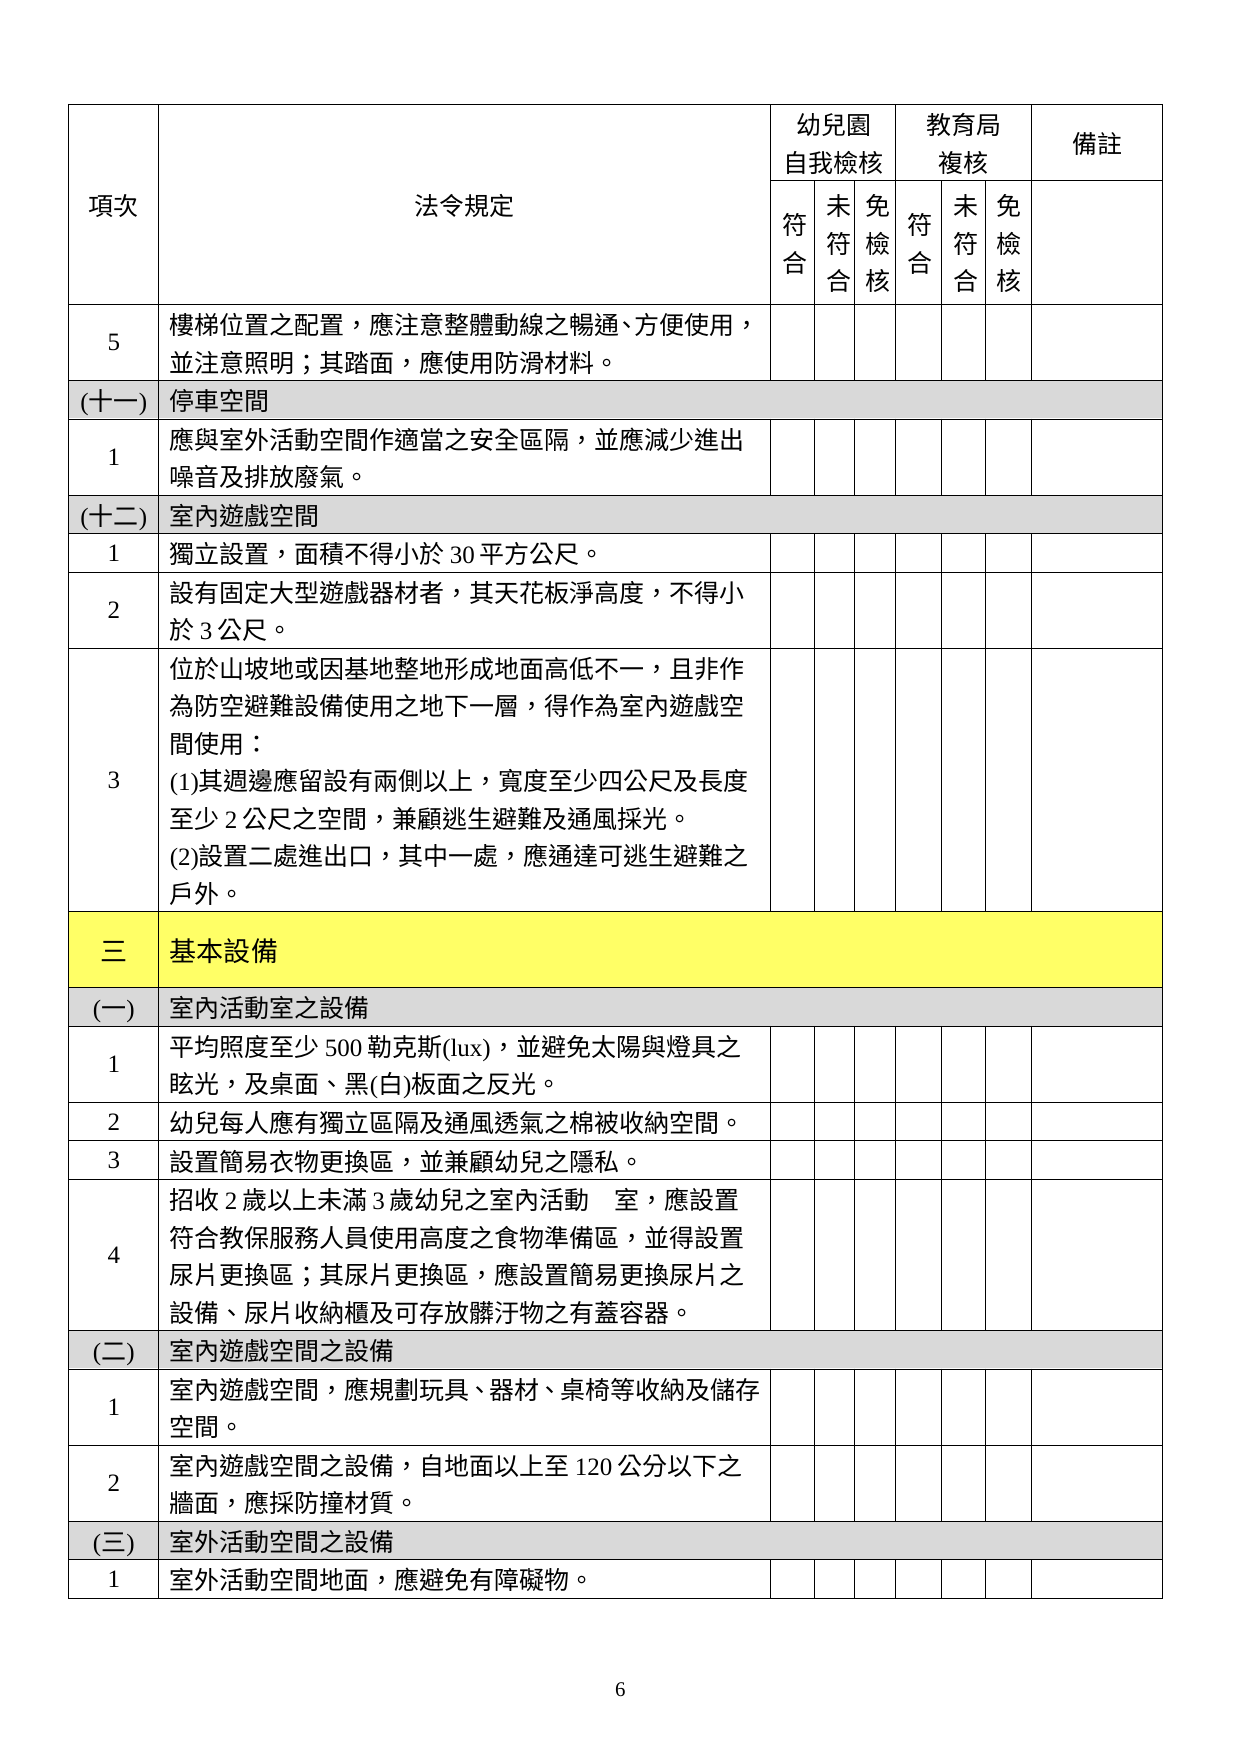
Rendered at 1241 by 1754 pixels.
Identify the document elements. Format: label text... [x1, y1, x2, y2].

table_cell (三) [69, 1522, 158, 1559]
table_cell [896, 1141, 941, 1179]
table_cell 1 [69, 420, 158, 494]
table_cell [942, 1103, 985, 1140]
table_cell [1032, 573, 1162, 648]
table_cell [771, 305, 814, 380]
table_cell [1032, 420, 1162, 494]
table_cell [896, 573, 941, 648]
table_cell [986, 573, 1031, 648]
table_cell [896, 420, 941, 494]
table_cell [986, 1027, 1031, 1102]
table_cell [896, 1560, 941, 1598]
table_cell [855, 573, 895, 648]
table_header 教育局 複核 [896, 105, 1031, 180]
table_cell [771, 1103, 814, 1140]
table_cell (十一) [69, 381, 158, 418]
table_cell 室外活動空間之設備 [159, 1522, 1162, 1559]
table_cell [855, 1560, 895, 1598]
table_header 項次 [69, 105, 158, 304]
table_cell 幼兒每人應有獨立區隔及通風透氣之棉被收納空間。 [159, 1103, 770, 1140]
table_cell [1032, 181, 1162, 304]
table_cell 位於山坡地或因基地整地形成地面高低不一，且非作為防空避難設備使用之地下一層，得作為室內遊戲空間使用： (1)其週邊應留設有兩側以上，寬度至少四公尺及長度至少2公尺之空間，兼顧逃生避難及通風採光。 (2)設置二處進出口，其中一處，應通達可逃生避難之戶外。 [159, 649, 169, 911]
table_cell 室內遊戲空間之設備，自地面以上至120公分以下之牆面，應採防撞材質。 [759, 1446, 770, 1521]
table_cell [771, 1370, 814, 1444]
table_cell 設有固定大型遊戲器材者，其天花板淨高度，不得小於3公尺。 [159, 573, 169, 648]
table_cell 3 [69, 649, 158, 911]
table_cell [815, 1560, 854, 1598]
table_cell [896, 1370, 941, 1444]
table_cell [855, 420, 895, 494]
table_cell [855, 649, 895, 911]
table_cell [1032, 1446, 1162, 1521]
table_cell [815, 573, 854, 648]
table_cell 應與室外活動空間作適當之安全區隔，並應減少進出噪音及排放廢氣。 [159, 420, 169, 494]
table_cell [855, 1141, 895, 1179]
table_cell [771, 1446, 814, 1521]
table_cell [896, 1446, 941, 1521]
table_cell [942, 1180, 985, 1330]
table_cell [1032, 1180, 1162, 1330]
table_cell 室內活動室之設備 [159, 988, 1162, 1026]
table_cell 三 [69, 912, 158, 987]
table_cell [855, 1103, 895, 1140]
table_cell 停車空間 [159, 381, 1162, 418]
table_cell 1 [69, 1027, 158, 1102]
table_cell [942, 1560, 985, 1598]
table_cell (十二) [69, 496, 158, 533]
table_cell [896, 1027, 941, 1102]
table_cell 未符合 [815, 181, 854, 304]
table_cell 應與室外活動空間作適當之安全區隔，並應減少進出噪音及排放廢氣。 [759, 420, 770, 494]
table_cell [855, 1446, 895, 1521]
table_cell [771, 1560, 814, 1598]
table_cell [771, 1141, 814, 1179]
table_header 備註 [1032, 105, 1162, 180]
table_cell [815, 649, 854, 911]
table_cell [771, 573, 814, 648]
table_cell [815, 305, 854, 380]
table_cell 免檢核 [986, 181, 1031, 304]
table_cell [896, 305, 941, 380]
table_cell [815, 420, 854, 494]
table_cell [815, 534, 854, 572]
table_cell [986, 649, 1031, 911]
table_cell [896, 534, 941, 572]
table_cell [942, 1370, 985, 1444]
table_cell [1032, 1027, 1162, 1102]
table_cell [942, 1446, 985, 1521]
table_cell 位於山坡地或因基地整地形成地面高低不一，且非作為防空避難設備使用之地下一層，得作為室內遊戲空間使用： (1)其週邊應留設有兩側以上，寬度至少四公尺及長度至少2公尺之空間，兼顧逃生避難及通風採光。 (2)設置二處進出口，其中一處，應通達可逃生避難之戶外。 [759, 649, 770, 911]
table_cell 室內遊戲空間之設備，自地面以上至120公分以下之牆面，應採防撞材質。 [159, 1446, 169, 1521]
table_cell 2 [69, 573, 158, 648]
table_cell [942, 1027, 985, 1102]
table_cell 2 [69, 1446, 158, 1521]
table_cell 2 [69, 1103, 158, 1140]
table_cell [942, 573, 985, 648]
table_cell [815, 1180, 854, 1330]
table_cell 4 [69, 1180, 158, 1330]
table_cell 免檢核 [855, 181, 895, 304]
table_cell 平均照度至少500勒克斯(lux)，並避免太陽與燈具之眩光，及桌面、黑(白)板面之反光。 [159, 1027, 770, 1102]
table_cell [855, 305, 895, 380]
table_header 法令規定 [159, 105, 770, 304]
table_cell 符合 [771, 181, 814, 304]
table_cell [771, 1027, 814, 1102]
table_cell [771, 534, 814, 572]
table_cell 室內遊戲空間，應規劃玩具、器材、桌椅等收納及儲存空間。 [159, 1370, 169, 1444]
table_cell [815, 1370, 854, 1444]
table_cell [942, 305, 985, 380]
table_cell 3 [69, 1141, 158, 1179]
table_cell [986, 534, 1031, 572]
table_cell [855, 1180, 895, 1330]
table_cell [1032, 1103, 1162, 1140]
table_cell [942, 649, 985, 911]
table_header 幼兒園 自我檢核 [771, 105, 895, 180]
table_cell [1032, 534, 1162, 572]
table_cell [815, 1027, 854, 1102]
table_cell 1 [69, 1560, 158, 1598]
table_cell [986, 1141, 1031, 1179]
table_cell (一) [69, 988, 158, 1026]
table_cell [815, 1103, 854, 1140]
table_cell [855, 1027, 895, 1102]
table_cell [771, 649, 814, 911]
table_cell [1032, 1370, 1162, 1444]
table_cell [815, 1446, 854, 1521]
table_cell [986, 1103, 1031, 1140]
table_cell [986, 1560, 1031, 1598]
table_cell [855, 534, 895, 572]
table_cell 招收2歲以上未滿3歲幼兒之室內活動 室，應設置符合教保服務人員使用高度之食物準備區，並得設置尿片更換區；其尿片更換區，應設置簡易更換尿片之設備、尿片收納櫃及可存放髒汙物之有蓋容器。 [159, 1180, 770, 1330]
table_cell [1032, 305, 1162, 380]
table_cell [815, 1141, 854, 1179]
table_cell [771, 1180, 814, 1330]
table_cell 1 [69, 1370, 158, 1444]
table_cell 室內遊戲空間之設備 [159, 1331, 1162, 1368]
table_cell 符合 [896, 181, 941, 304]
table_cell [986, 1180, 1031, 1330]
table_cell 室內遊戲空間，應規劃玩具、器材、桌椅等收納及儲存空間。 [759, 1370, 770, 1444]
table_cell [986, 420, 1031, 494]
table_cell [942, 534, 985, 572]
table_cell [1032, 1560, 1162, 1598]
table_cell 獨立設置，面積不得小於30平方公尺。 [159, 534, 169, 572]
table_cell [896, 1180, 941, 1330]
table_cell [1032, 649, 1162, 911]
table_cell 5 [69, 305, 158, 380]
table_cell [896, 649, 941, 911]
table_cell [986, 1370, 1031, 1444]
table_cell (二) [69, 1331, 158, 1368]
table_cell [1032, 1141, 1162, 1179]
table_cell 未符合 [942, 181, 985, 304]
table_cell [942, 1141, 985, 1179]
table_cell 1 [69, 534, 158, 572]
table_cell 設有固定大型遊戲器材者，其天花板淨高度，不得小於3公尺。 [759, 573, 770, 648]
table_cell 獨立設置，面積不得小於30平方公尺。 [759, 534, 770, 572]
table_cell [896, 1103, 941, 1140]
table_cell [986, 1446, 1031, 1521]
table_cell 室內遊戲空間 [159, 496, 1162, 533]
table_cell [986, 305, 1031, 380]
table_cell 設置簡易衣物更換區，並兼顧幼兒之隱私。 [159, 1141, 770, 1179]
table_cell 室外活動空間地面，應避免有障礙物。 [759, 1560, 770, 1598]
table_cell [771, 420, 814, 494]
table_cell [942, 420, 985, 494]
table_cell [855, 1370, 895, 1444]
table_cell 基本設備 [159, 912, 1162, 987]
table_cell 室外活動空間地面，應避免有障礙物。 [159, 1560, 169, 1598]
